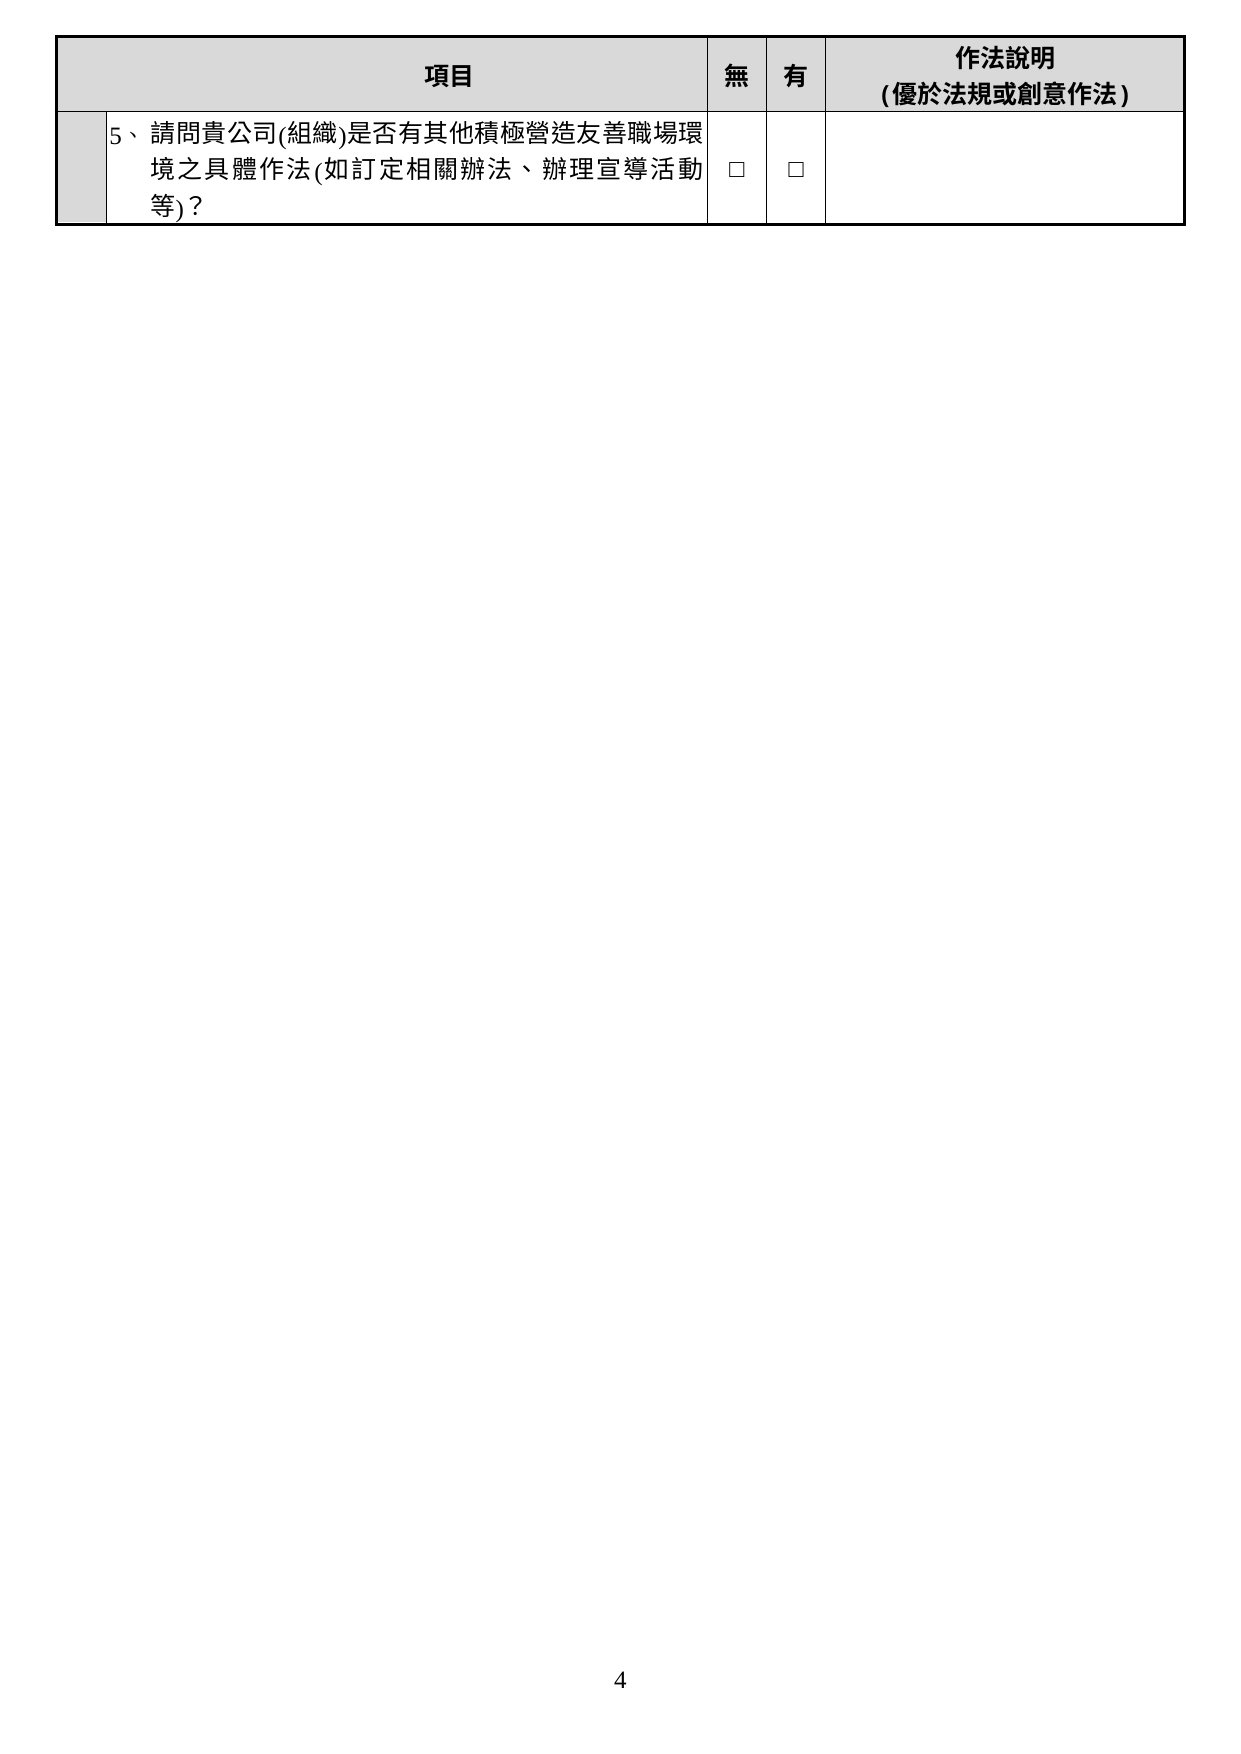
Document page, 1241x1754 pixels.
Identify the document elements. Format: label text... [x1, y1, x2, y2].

table_cell □ [767, 112, 825, 222]
table_header 無 [708, 38, 766, 111]
table_header 項目 [58, 38, 707, 111]
table_cell 請問貴公司(組織)是否有其他積極營造友善職場環境之具體作法(如訂定相關辦法、辦理宣導活動等)？ [107, 112, 707, 222]
table_header 有 [767, 38, 825, 111]
table_cell □ [708, 112, 766, 222]
table_cell [58, 112, 106, 222]
table_header 作法說明 (優於法規或創意作法) [826, 38, 1183, 111]
table_cell [826, 112, 1183, 222]
